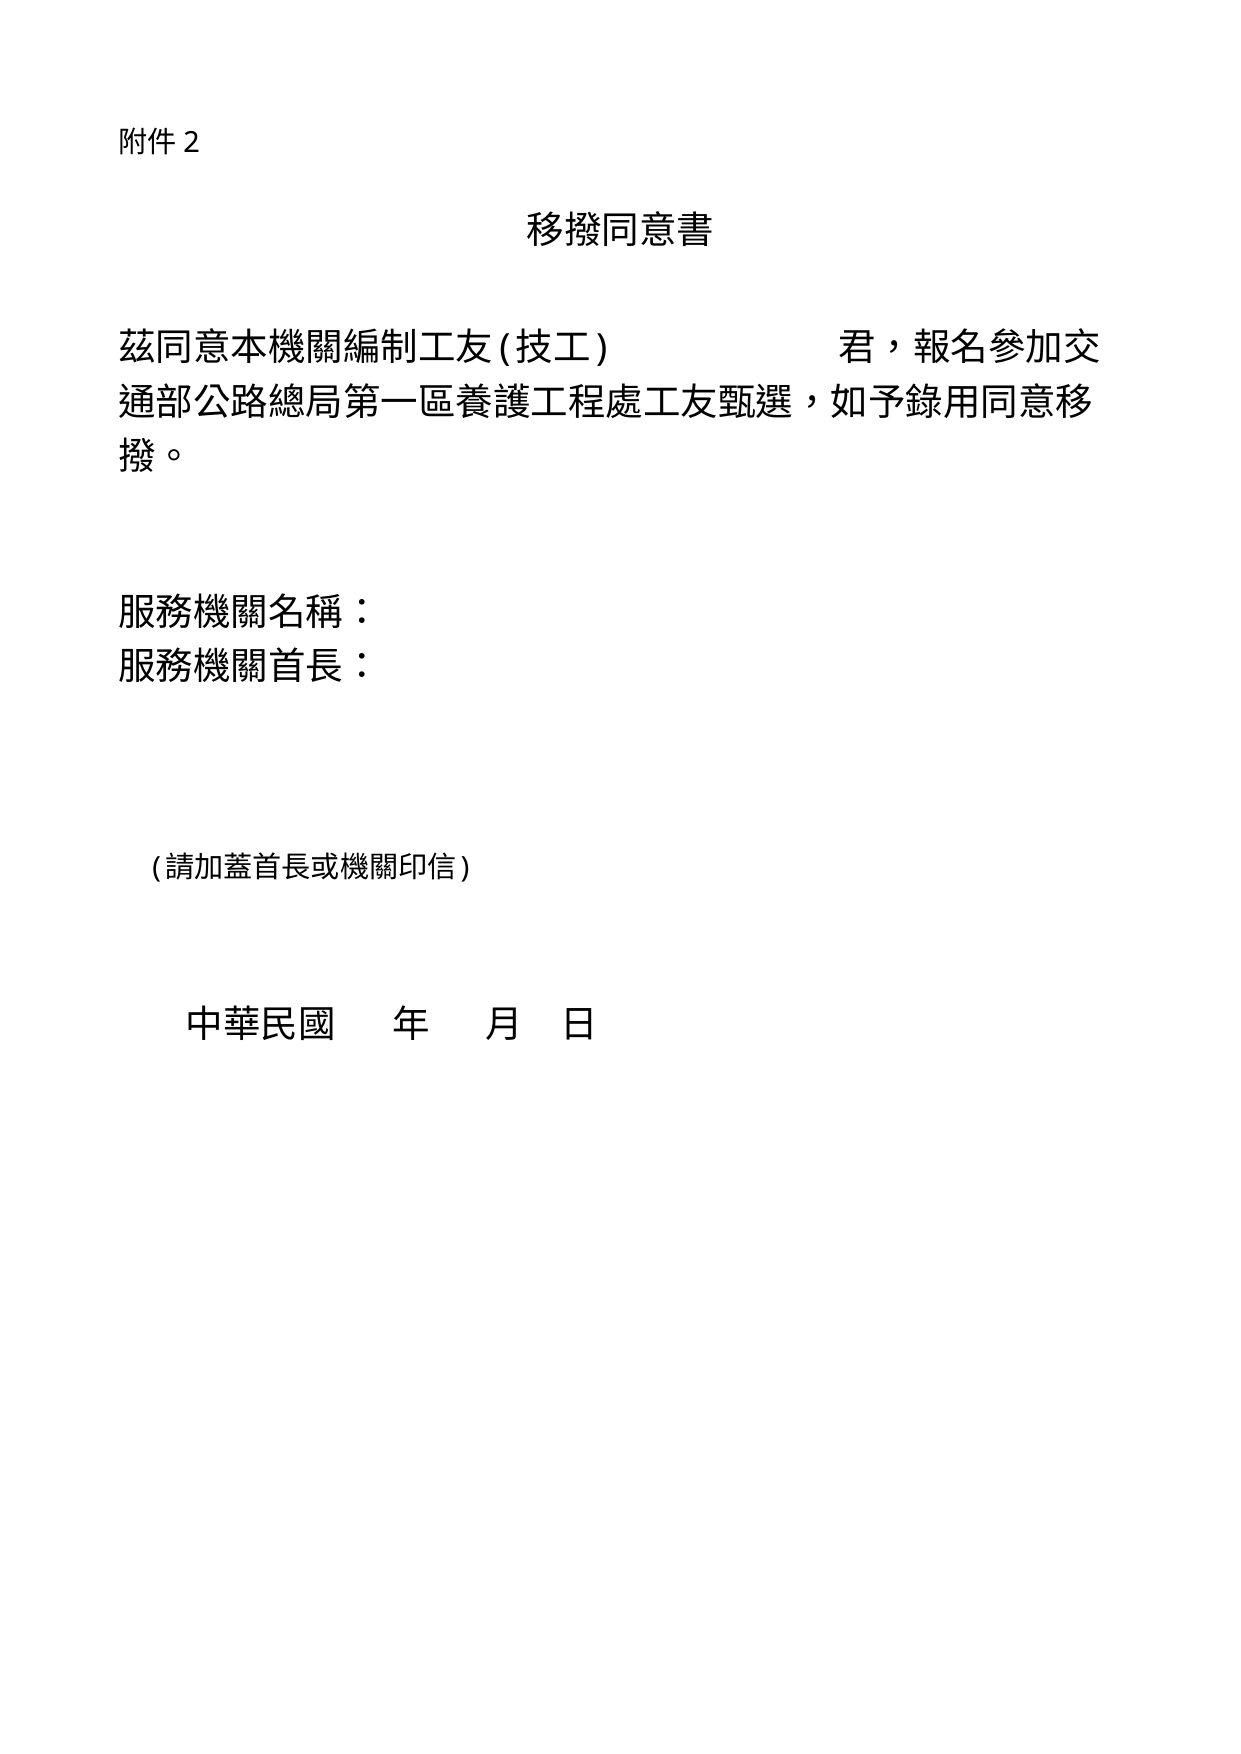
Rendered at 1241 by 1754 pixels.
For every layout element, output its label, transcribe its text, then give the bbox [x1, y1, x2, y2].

text 附件2 [118, 118, 1122, 161]
text 服務機關名稱： [118, 582, 1122, 636]
text 茲同意本機關編制工友(技工) 君，報名參加交通部公路總局第一區養護工程處工友甄選，如予錄用同意移撥。 [118, 317, 1122, 480]
text 服務機關首長： [118, 636, 1122, 691]
text 中華民國 年 月 日 [118, 994, 1122, 1048]
text (請加蓋首長或機關印信) [118, 844, 1122, 886]
text 移撥同意書 [118, 200, 1122, 254]
